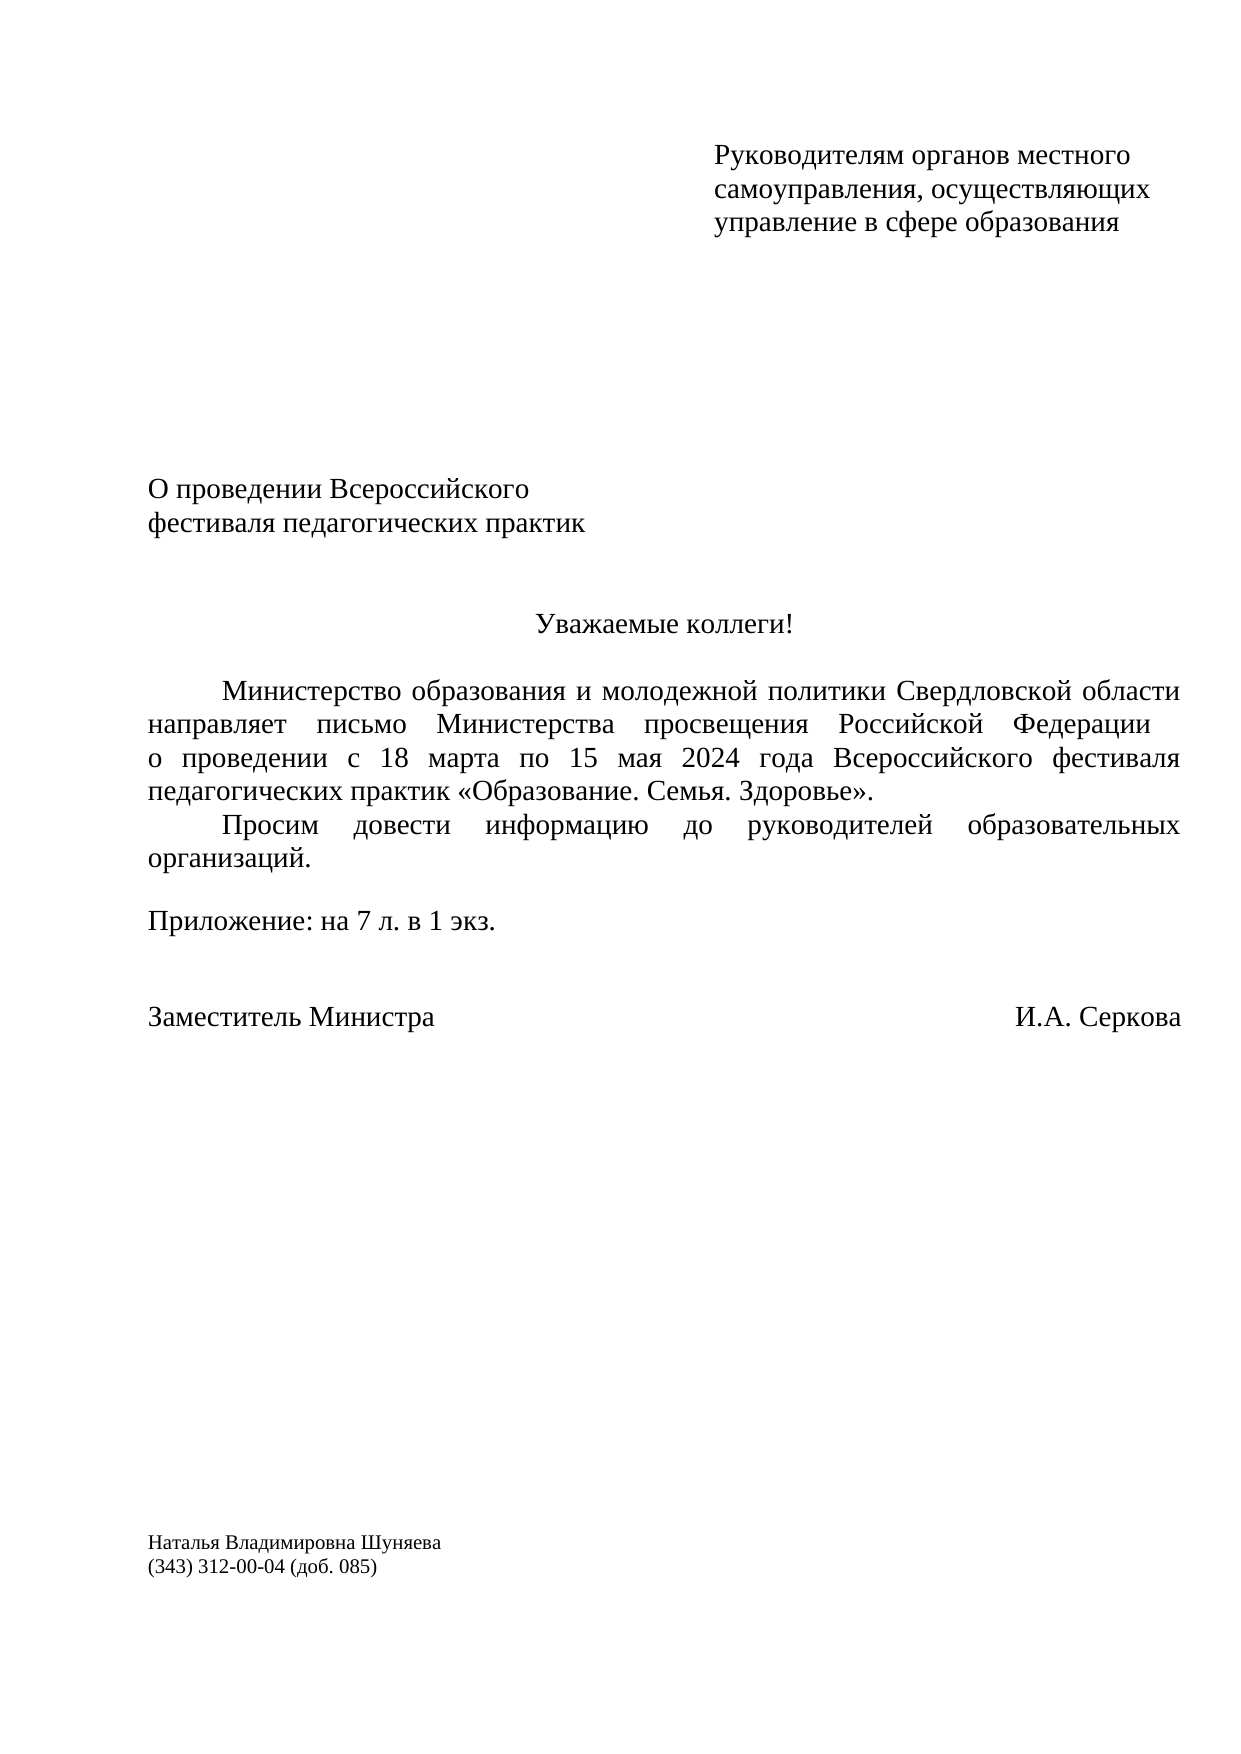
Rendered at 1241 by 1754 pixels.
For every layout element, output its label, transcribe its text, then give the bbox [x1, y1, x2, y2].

table_cell [587, 1032, 844, 1066]
text Наталья Владимировна Шуняева [148, 1530, 1181, 1554]
table_cell [217, 397, 380, 432]
table_cell [144, 1032, 587, 1066]
table_header № [380, 363, 417, 397]
text (343) 312-00-04 (доб. 085) [148, 1554, 1181, 1578]
table_header [646, 24, 703, 441]
table_cell [844, 1032, 1181, 1066]
table_header Руководителям органов местного самоуправления, осуществляющих управление в сфере образования [703, 24, 1181, 441]
table_header [587, 999, 844, 1032]
table_header ПРАВИТЕЛЬСТВО СВЕРДЛОВСКОЙ ОБЛАСТИ МИНИСТЕРСТВО ОБРАЗОВАНИЯ И МОЛОДЕЖНОЙ ПОЛИТИКИ СВЕРДЛОВСКОЙ ОБЛАСТИ Малышева ул., д. 33, Екатеринбург, 620075 тел. (факс) (343) 312-00-04 (многоканальный) E-mail: info.minobraz@egov66.ru, http://minobraz.egov66.ru [148, 24, 646, 363]
text Приложение: на 7 л. в 1 экз. [148, 903, 1181, 936]
text Просим довести информацию до руководителей образовательных организаций. [148, 807, 1181, 874]
table_cell от [380, 397, 417, 432]
text Министерство образования и молодежной политики Свердловской области направляет письмо Министерства просвещения Российской Федерации о проведении с 18 марта по 15 мая 2024 года Всероссийского фестиваля педагогических практик «Образование. Семья. Здоровье». [148, 673, 1181, 807]
text Уважаемые коллеги! [148, 606, 1181, 639]
table_cell [417, 397, 631, 432]
table_cell [148, 363, 646, 441]
table_header И.А. Серкова [844, 999, 1181, 1032]
table_header [417, 363, 631, 397]
table_header Заместитель Министра [144, 999, 587, 1032]
table_cell На № [159, 397, 217, 432]
table_header О проведении Всероссийского фестиваля педагогических практик [148, 472, 646, 539]
table_header [159, 363, 380, 397]
